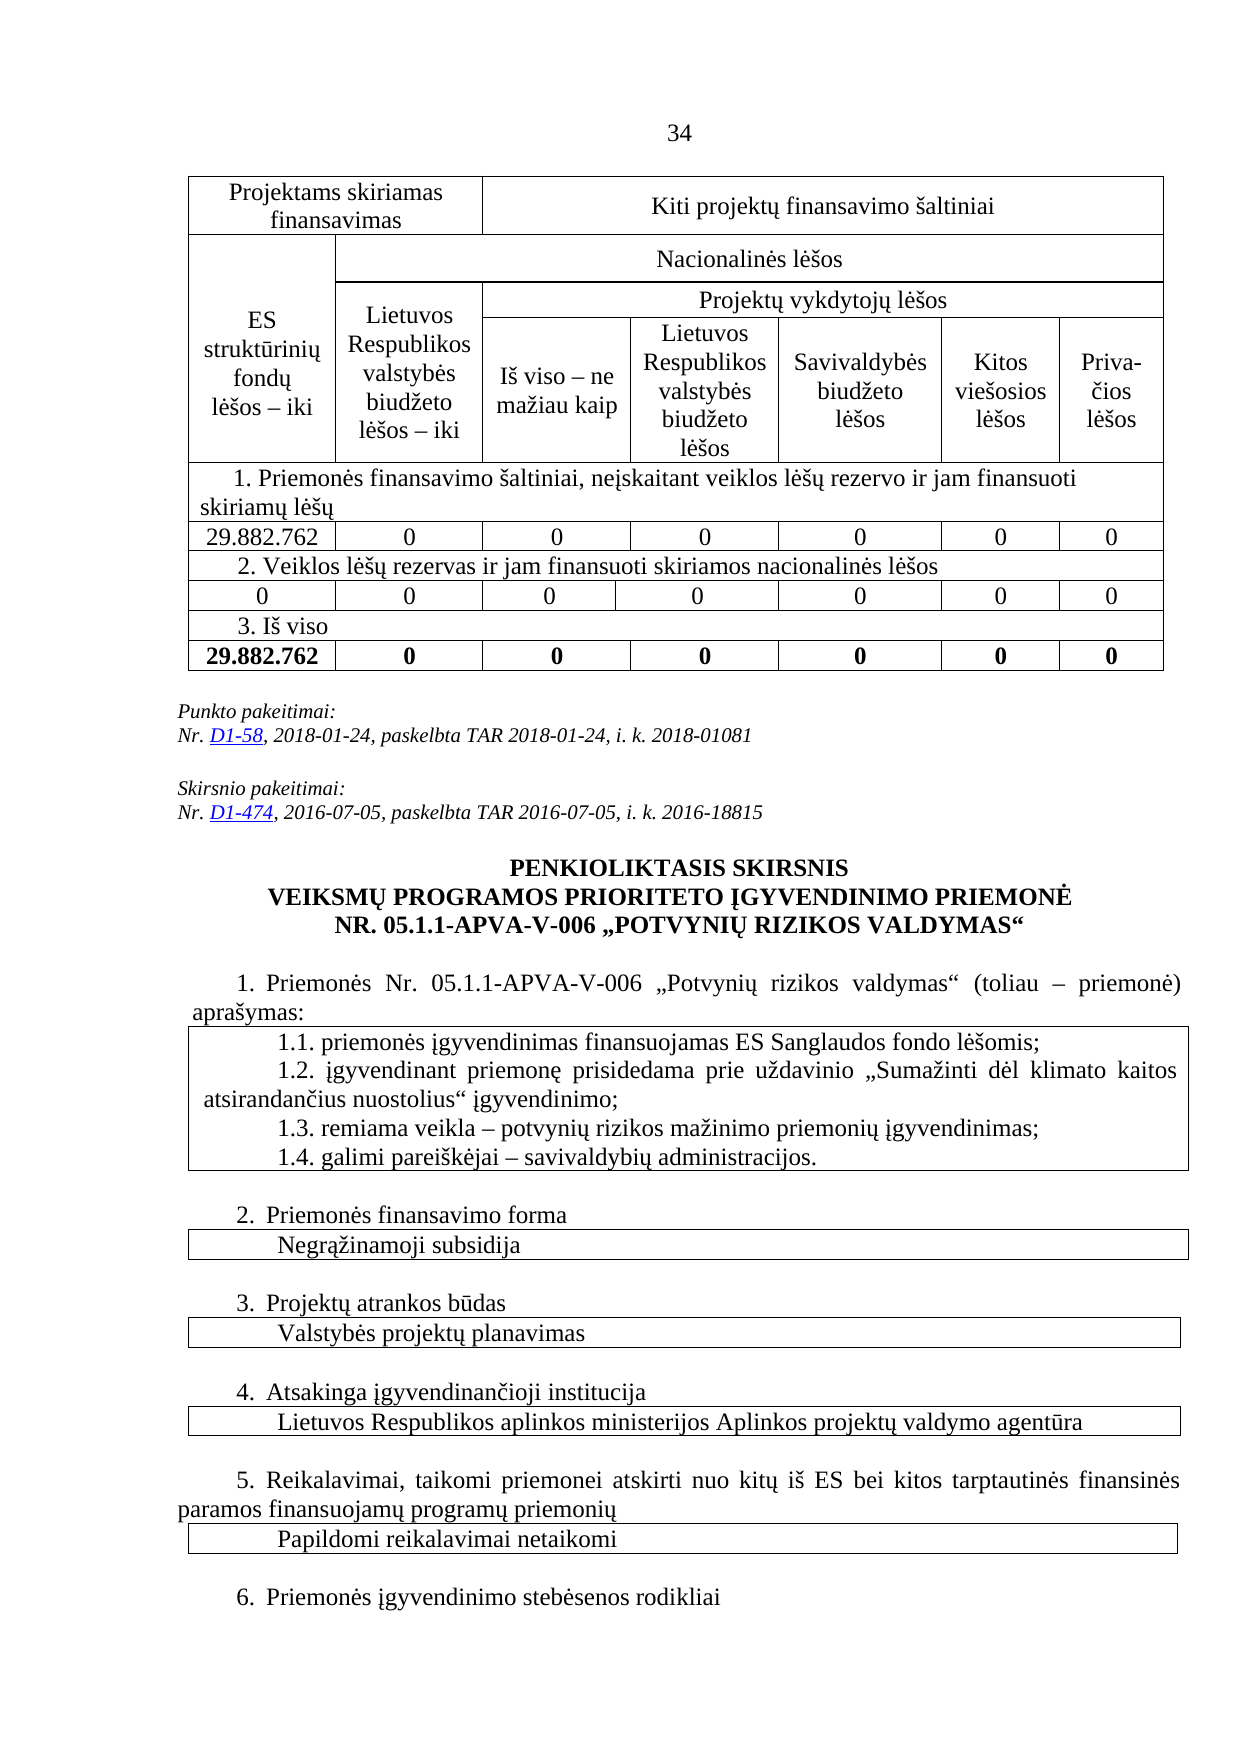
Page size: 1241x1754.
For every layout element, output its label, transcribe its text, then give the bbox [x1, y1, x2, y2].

table_cell 29.882.762 [189, 522, 335, 550]
table_cell 29.882.762 [189, 641, 335, 669]
table_cell 0 [336, 641, 482, 669]
text 4. Atsakinga įgyvendinančioji institucija [236, 1377, 1181, 1406]
table_cell Priva-čios lėšos [1060, 318, 1163, 462]
text 2. Priemonės finansavimo forma [236, 1200, 1181, 1229]
table_cell 1.3. remiama veikla – potvynių rizikos mažinimo priemonių įgyvendinimas; [189, 1113, 1188, 1142]
table_header 1.1. priemonės įgyvendinimas finansuojamas ES Sanglaudos fondo lėšomis; [189, 1027, 1188, 1055]
table_cell 0 [942, 522, 1059, 550]
table_cell Iš viso – ne mažiau kaip [483, 318, 630, 462]
table_header Projektams skiriamas finansavimas [189, 177, 482, 234]
table_cell 0 [336, 522, 482, 550]
table_cell 0 [942, 581, 1059, 610]
table_cell 0 [779, 522, 941, 550]
table_cell Kitos viešosios lėšos [942, 318, 1059, 462]
text 3. Projektų atrankos būdas [236, 1288, 1181, 1317]
table_cell 0 [189, 581, 335, 610]
table_cell 0 [631, 522, 778, 550]
text Nr. D1-474, 2016-07-05, paskelbta TAR 2016-07-05, i. k. 2016-18815 [177, 800, 1181, 824]
table_cell ES struktūrinių fondų lėšos – iki [189, 235, 335, 462]
text 5. Reikalavimai, taikomi priemonei atskirti nuo kitų iš ES bei kitos tarptautinės finansinės paramos finansuojamų programų priemonių [177, 1465, 1181, 1523]
table_cell Savivaldybės biudžeto lėšos [779, 318, 941, 462]
text Punkto pakeitimai: [177, 699, 1181, 723]
table_cell 3. Iš viso [189, 611, 1163, 640]
table_header Lietuvos Respublikos aplinkos ministerijos Aplinkos projektų valdymo agentūra [189, 1407, 1180, 1435]
table_cell 0 [1060, 641, 1163, 669]
table_cell 0 [336, 581, 482, 610]
text Nr. D1-58, 2018-01-24, paskelbta TAR 2018-01-24, i. k. 2018-01081 [177, 723, 1181, 747]
text NR. 05.1.1-APVA-V-006 „potvynių rizikos valdyMAS“ [177, 911, 1181, 939]
table_header Valstybės projektų planavimas [189, 1318, 1180, 1347]
table_cell Projektų vykdytojų lėšos [483, 283, 1163, 317]
table_cell Lietuvos Respublikos valstybės biudžeto lėšos – iki [336, 283, 482, 462]
table_cell Nacionalinės lėšos [336, 235, 1163, 281]
text 1. Priemonės Nr. 05.1.1-APVA-V-006 „Potvynių rizikos valdymas“ (toliau – priemonė) aprašymas: [192, 968, 1181, 1026]
table_header Kiti projektų finansavimo šaltiniai [483, 177, 1163, 234]
table_header Papildomi reikalavimai netaikomi [189, 1524, 1177, 1552]
text Skirsnio pakeitimai: [177, 776, 1181, 800]
table_cell 0 [483, 641, 630, 669]
table_cell 0 [616, 581, 778, 610]
table_cell 0 [779, 581, 941, 610]
text VEIKSMŲ PROGRAMOS PRIORITETO ĮGYVENDINIMO PRIEMONĖ [165, 882, 1181, 911]
table_cell 0 [631, 641, 778, 669]
table_cell 0 [779, 641, 941, 669]
table_cell 1. Priemonės finansavimo šaltiniai, neįskaitant veiklos lėšų rezervo ir jam finansuoti skiriamų lėšų [189, 463, 1163, 521]
table_cell 0 [483, 522, 630, 550]
table_cell 0 [942, 641, 1059, 669]
table_cell 1.4. galimi pareiškėjai – savivaldybių administracijos. [189, 1142, 1188, 1170]
table_cell 2. Veiklos lėšų rezervas ir jam finansuoti skiriamos nacionalinės lėšos [189, 551, 1163, 580]
table_cell 0 [483, 581, 615, 610]
table_cell 1.2. įgyvendinant priemonę prisidedama prie uždavinio „Sumažinti dėl klimato kaitos atsirandančius nuostolius“ įgyvendinimo; [189, 1055, 1188, 1113]
text 6. Priemonės įgyvendinimo stebėsenos rodikliai [236, 1582, 1181, 1611]
table_cell Lietuvos Respublikos valstybės biudžeto lėšos [631, 318, 778, 462]
table_cell 0 [1060, 581, 1163, 610]
table_header Negrąžinamoji subsidija [189, 1230, 1188, 1259]
table_cell 0 [1060, 522, 1163, 550]
text PENKIOLIKTASIS SKIRSNIS [177, 853, 1181, 882]
